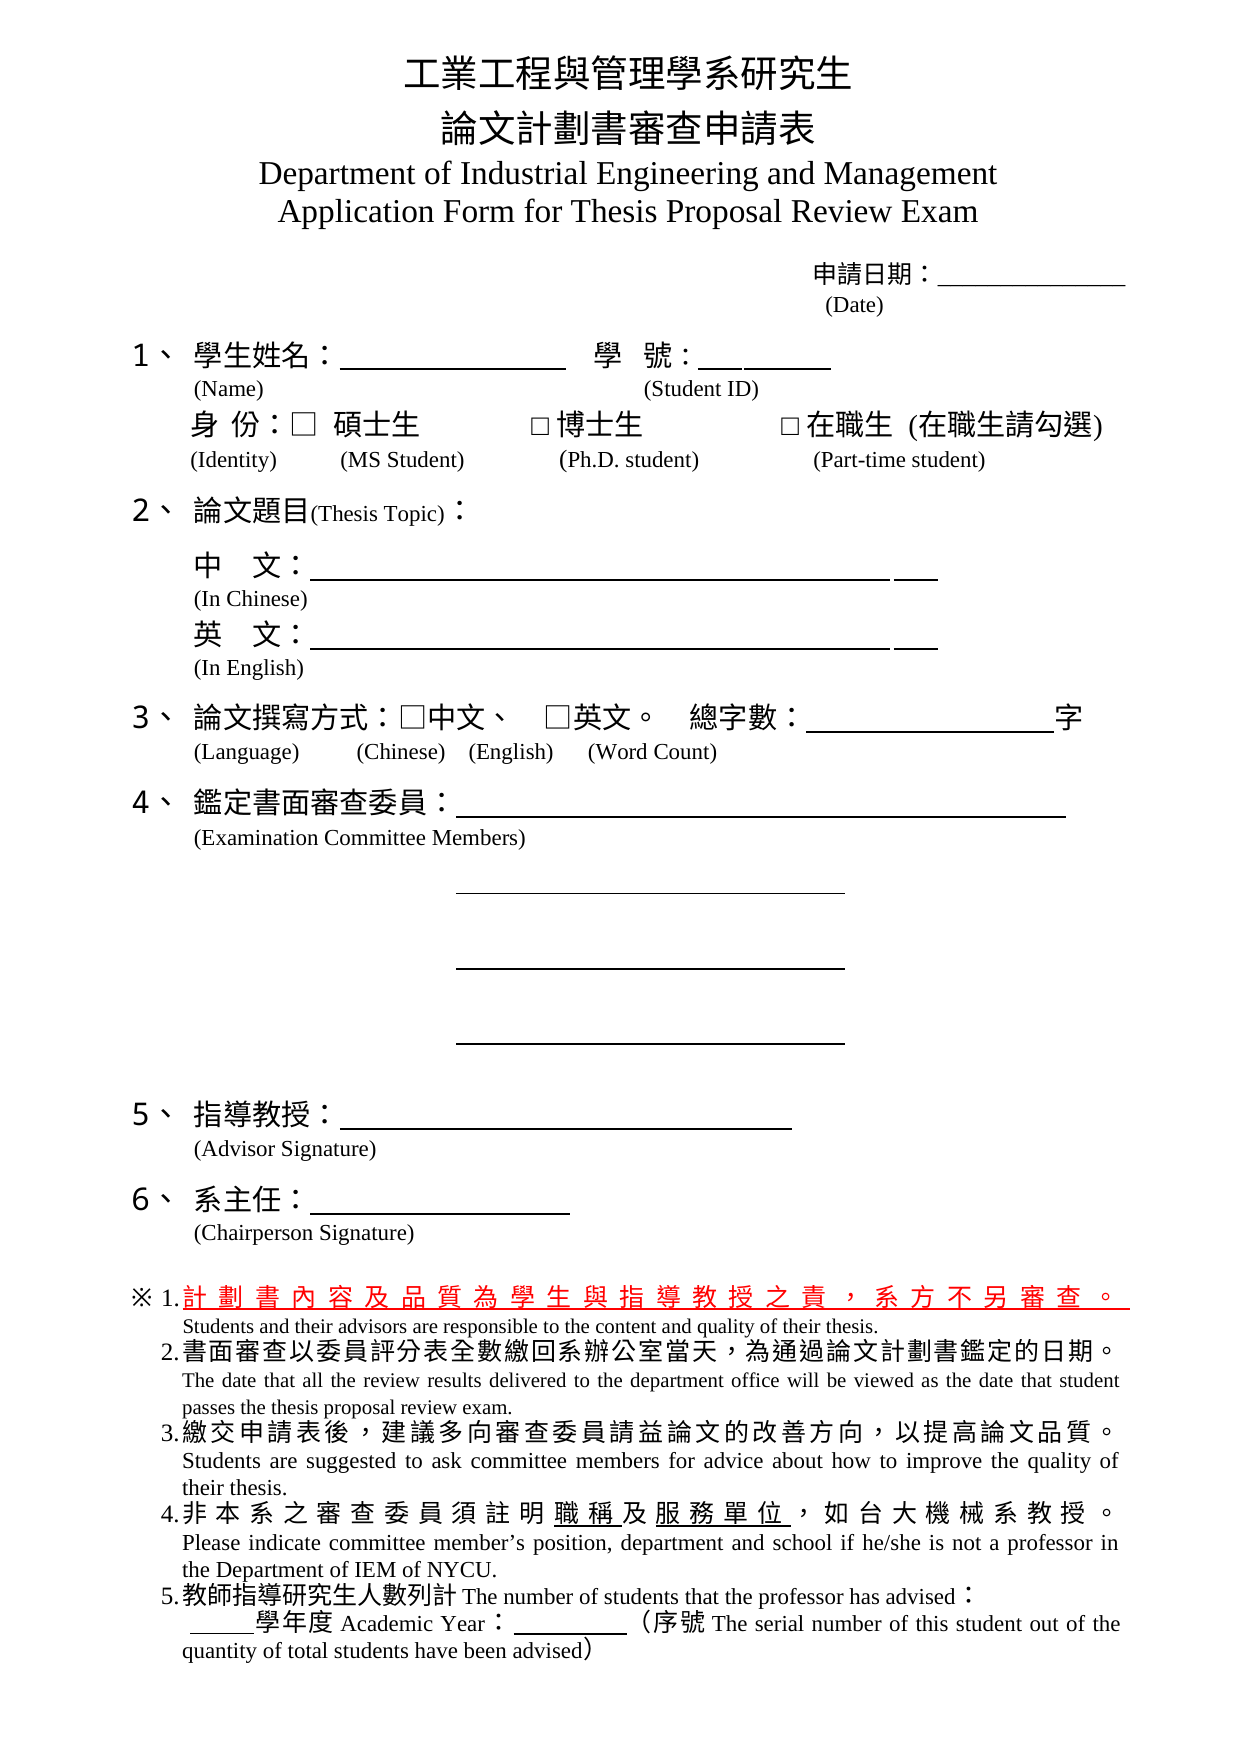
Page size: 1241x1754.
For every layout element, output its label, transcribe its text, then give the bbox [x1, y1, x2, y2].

text 3. 繳交申請表後，建議多向審查委員請益論文的改善方向，以提高論文品質。 Students are suggested to ask committee members for advice about how to improve the quality of their thesis. [161, 1420, 1121, 1501]
text (Language) (Chinese) (English) (Word Count) [143, 738, 1125, 764]
text (Examination Committee Members) [194, 822, 1179, 851]
text (In Chinese) [194, 585, 1125, 612]
list 論文題目(Thesis Topic)： [131, 485, 1125, 530]
list 指導教授： [131, 1089, 1125, 1135]
list 系主任： [131, 1174, 1125, 1219]
text (Date) [131, 291, 1125, 317]
text Department of Industrial Engineering and Management [131, 153, 1125, 191]
text 5. 教師指導研究生人數列計The number of students that the professor has advised： [161, 1582, 1121, 1609]
text 申請日期：_______________ [131, 254, 1125, 291]
text (Name) (Student ID) [194, 375, 1125, 401]
text 身 份：□ 碩士生 □ 博士生 □ 在職生 (在職生請勾選) [131, 401, 1125, 444]
text (In English) [194, 654, 1125, 680]
list 學生姓名： 學 號： [131, 330, 1125, 375]
text 工業工程與管理學系研究生 [131, 44, 1125, 99]
text (Chairperson Signature) [194, 1219, 1125, 1246]
text 4. 非本系之審查委員須註明職稱及服務單位，如台大機械系教授。 Please indicate committee member’s position, department and school if he/she is not a professor in the Department of IEM of NYCU. [161, 1501, 1121, 1582]
list 論文撰寫方式：□中文、 □英文。 總字數： 字 [131, 693, 1125, 738]
text Application Form for Thesis Proposal Review Exam [131, 191, 1125, 229]
text ※ 1. 計劃書內容及品質為學生與指導教授之責，系方不另審查。 Students and their advisors are responsible to the content and quality of their thesis. [131, 1284, 1121, 1339]
text 2. 書面審查以委員評分表全數繳回系辦公室當天，為通過論文計劃書鑑定的日期。 The date that all the review results delivered to the department office will be viewed as the date that student passes the thesis proposal review exam. [161, 1339, 1121, 1420]
text (Advisor Signature) [194, 1135, 1125, 1161]
text 論文計劃書審查申請表 [131, 99, 1125, 153]
text 英 文： [194, 612, 1125, 654]
text 中 文： [194, 543, 1125, 585]
text (Identity) (MS Student) (Ph.D. student) (Part-time student) [140, 444, 1125, 472]
list 鑑定書面審查委員： [131, 777, 1125, 822]
text 學年度Academic Year： （序號The serial number of this student out of the quantity of total students have been advised） [182, 1609, 1121, 1664]
